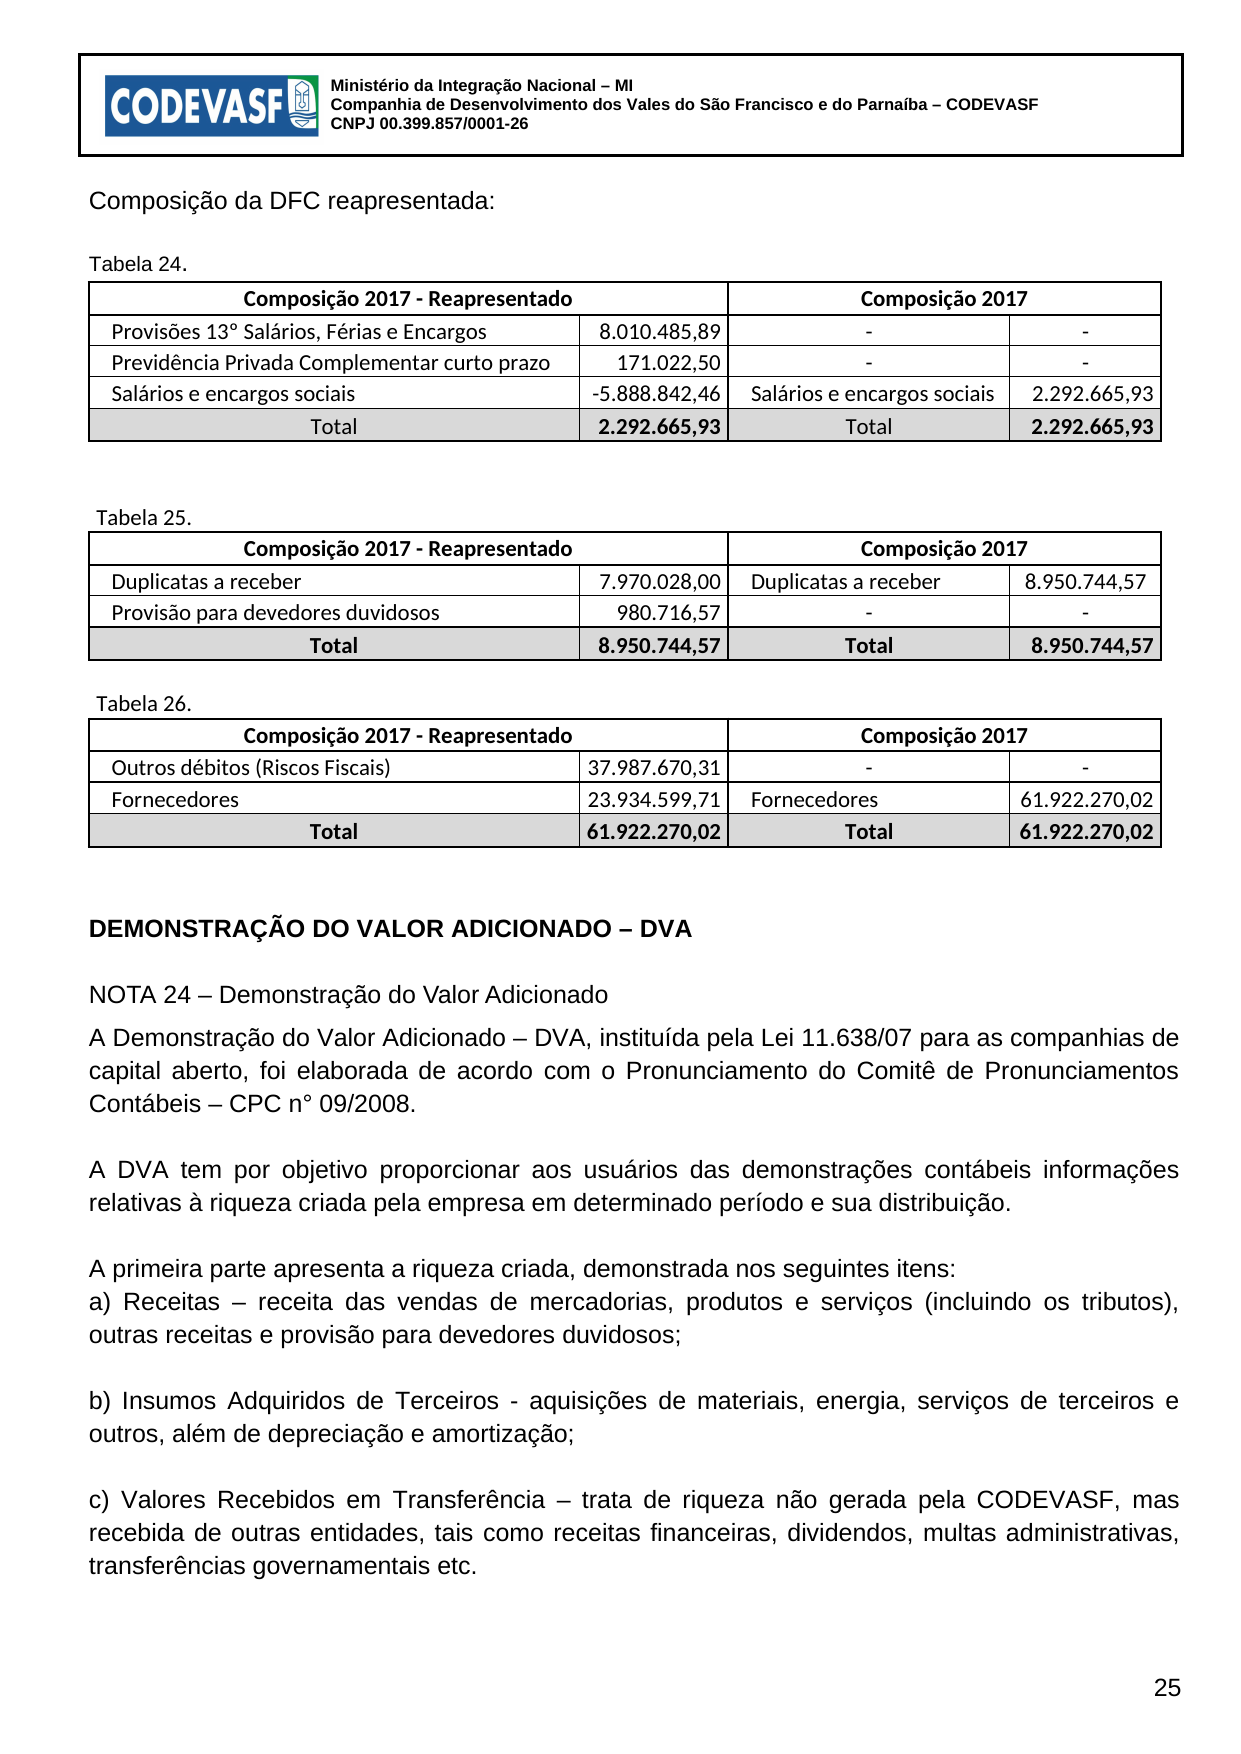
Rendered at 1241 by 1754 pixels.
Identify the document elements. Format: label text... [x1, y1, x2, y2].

table_cell Total [90, 409, 579, 440]
table_cell - [1010, 316, 1160, 345]
table_cell - [729, 316, 1009, 345]
table_cell 8.950.744,57 [1010, 566, 1160, 595]
table_cell -5.888.842,46 [580, 377, 727, 407]
table_cell [728, 442, 1010, 498]
table_cell [579, 442, 728, 498]
picture [99, 69, 325, 145]
table_cell - [1010, 596, 1160, 626]
table_cell [1010, 498, 1161, 531]
text Tabela 24. [89, 248, 1181, 277]
table_cell [89, 442, 579, 498]
text a) Receitas – receita das vendas de mercadorias, produtos e serviços (incluindo os tributos), outras receitas e provisão para devedores duvidosos; [89, 1287, 1181, 1349]
table_cell 8.950.744,57 [1010, 628, 1160, 659]
table_cell 23.934.599,71 [580, 783, 727, 813]
table_cell Composição 2017 [729, 720, 1160, 750]
table_header Composição 2017 [729, 283, 1160, 314]
text A primeira parte apresenta a riqueza criada, demonstrada nos seguintes itens: [89, 1254, 1181, 1283]
table_cell 61.922.270,02 [580, 814, 727, 846]
table_cell - [729, 596, 1009, 626]
table_cell Duplicatas a receber [729, 566, 1009, 595]
table_cell Composição 2017 [729, 533, 1160, 564]
table_cell [728, 661, 1010, 717]
text A DVA tem por objetivo proporcionar aos usuários das demonstrações contábeis informações relativas à riqueza criada pela empresa em determinado período e sua distribuição. [89, 1155, 1181, 1217]
table_cell Fornecedores [90, 783, 579, 813]
table_cell 171.022,50 [580, 346, 727, 376]
text DEMONSTRAÇÃO DO VALOR ADICIONADO – DVA [89, 914, 1181, 942]
table_cell Total [729, 628, 1009, 659]
table_cell [1010, 661, 1161, 717]
table_cell 7.970.028,00 [580, 566, 727, 595]
table_cell Salários e encargos sociais [90, 377, 579, 407]
table_cell 37.987.670,31 [580, 752, 727, 781]
text c) Valores Recebidos em Transferência – trata de riqueza não gerada pela CODEVASF, mas recebida de outras entidades, tais como receitas financeiras, dividendos, multas administrativas, transferências governamentais etc. [89, 1485, 1181, 1580]
table_cell Total [729, 409, 1009, 440]
table_cell 61.922.270,02 [1010, 783, 1160, 813]
table_cell Outros débitos (Riscos Fiscais) [90, 752, 579, 781]
table_cell 2.292.665,93 [1010, 409, 1160, 440]
table_cell - [729, 752, 1009, 781]
text Composição da DFC reapresentada: [89, 186, 1181, 215]
table_cell Tabela 25. [89, 498, 579, 531]
table_cell Total [90, 628, 579, 659]
table_cell Previdência Privada Complementar curto prazo [90, 346, 579, 376]
text A Demonstração do Valor Adicionado – DVA, instituída pela Lei 11.638/07 para as companhias de capital aberto, foi elaborada de acordo com o Pronunciamento do Comitê de Pronunciamentos Contábeis – CPC n° 09/2008. [89, 1023, 1181, 1118]
table_cell 61.922.270,02 [1010, 814, 1160, 846]
text b) Insumos Adquiridos de Terceiros - aquisições de materiais, energia, serviços de terceiros e outros, além de depreciação e amortização; [89, 1386, 1181, 1448]
table_cell - [1010, 346, 1160, 376]
table_cell Total [729, 814, 1009, 846]
table_cell Provisão para devedores duvidosos [90, 596, 579, 626]
table_cell [1010, 442, 1161, 498]
table_cell Tabela 26. [89, 661, 579, 717]
table_cell 2.292.665,93 [580, 409, 727, 440]
table_cell 8.010.485,89 [580, 316, 727, 345]
table_cell [579, 498, 728, 531]
table_cell 980.716,57 [580, 596, 727, 626]
table_cell Provisões 13º Salários, Férias e Encargos [90, 316, 579, 345]
table_cell - [1010, 752, 1160, 781]
table_header Composição 2017 - Reapresentado [90, 283, 727, 314]
table_cell 8.950.744,57 [580, 628, 727, 659]
table_cell [579, 661, 728, 717]
table_cell 2.292.665,93 [1010, 377, 1160, 407]
table_cell Total [90, 814, 579, 846]
subtitle NOTA 24 – Demonstração do Valor Adicionado [89, 980, 1181, 1008]
table_cell Salários e encargos sociais [729, 377, 1009, 407]
table_cell Composição 2017 - Reapresentado [90, 720, 727, 750]
table_cell Fornecedores [729, 783, 1009, 813]
table_cell - [729, 346, 1009, 376]
table_cell Composição 2017 - Reapresentado [90, 533, 727, 564]
table_cell [728, 498, 1010, 531]
table_cell Duplicatas a receber [90, 566, 579, 595]
